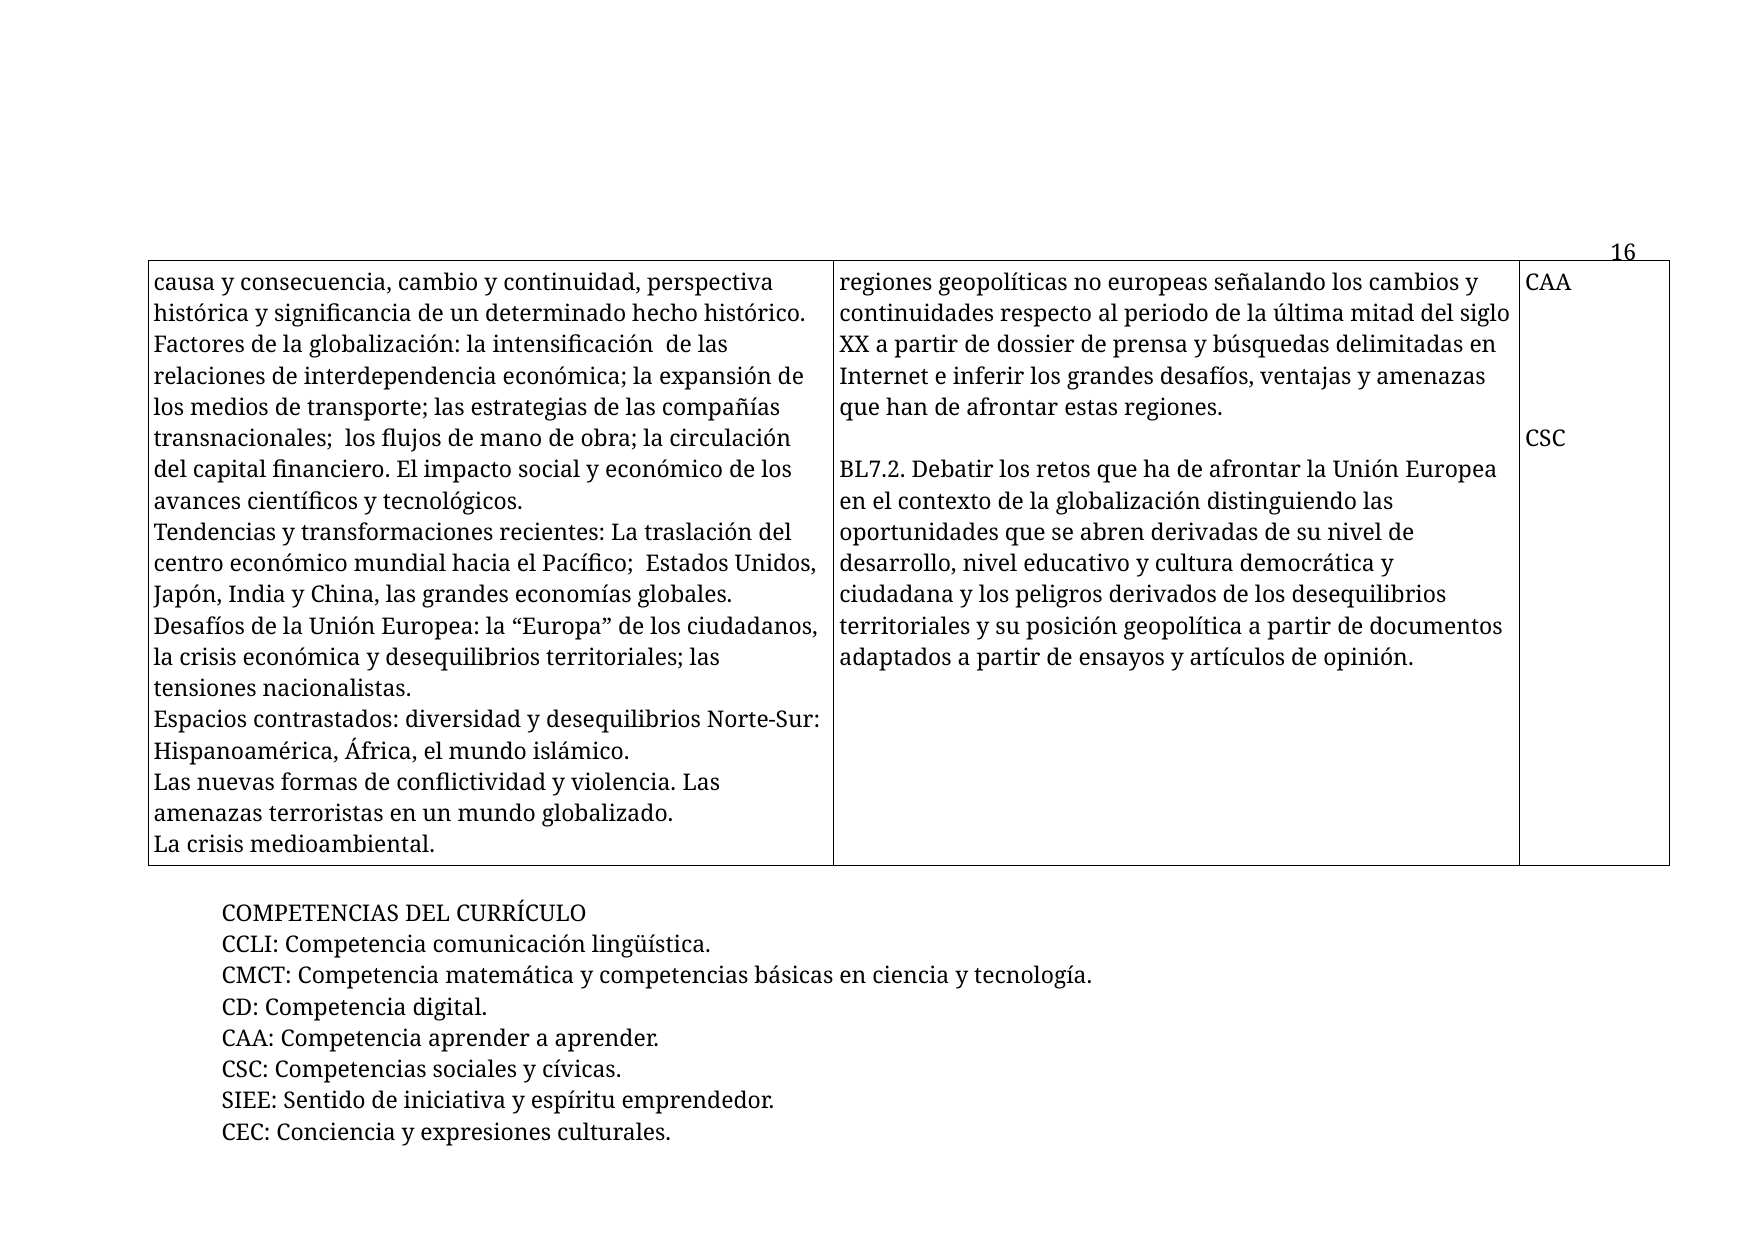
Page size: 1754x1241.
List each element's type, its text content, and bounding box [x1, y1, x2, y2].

text SIEE: Sentido de iniciativa y espíritu emprendedor. [148, 1084, 1636, 1116]
text CMCT: Competencia matemática y competencias básicas en ciencia y tecnología. [148, 959, 1636, 991]
table_cell CAA CSC [1520, 261, 1669, 865]
text CCLI: Competencia comunicación lingüística. [148, 928, 1636, 959]
text CD: Competencia digital. [148, 991, 1636, 1022]
text CAA: Competencia aprender a aprender. [148, 1022, 1636, 1053]
text CEC: Conciencia y expresiones culturales. [148, 1116, 1636, 1147]
table_cell regiones geopolíticas no europeas señalando los cambios y continuidades respecto al periodo de la última mitad del siglo XX a partir de dossier de prensa y búsquedas delimitadas en Internet e inferir los grandes desafíos, ventajas y amenazas que han de afrontar estas regiones. BL7.2. Debatir los retos que ha de afrontar la Unión Europea en el contexto de la globalización distinguiendo las oportunidades que se abren derivadas de su nivel de desarrollo, nivel educativo y cultura democrática y ciudadana y los peligros derivados de los desequilibrios territoriales y su posición geopolítica a partir de documentos adaptados a partir de ensayos y artículos de opinión. [834, 261, 1519, 865]
table_cell causa y consecuencia, cambio y continuidad, perspectiva histórica y significancia de un determinado hecho histórico. Factores de la globalización: la intensificación de las relaciones de interdependencia económica; la expansión de los medios de transporte; las estrategias de las compañías transnacionales; los flujos de mano de obra; la circulación del capital financiero. El impacto social y económico de los avances científicos y tecnológicos. Tendencias y transformaciones recientes: La traslación del centro económico mundial hacia el Pacífico; Estados Unidos, Japón, India y China, las grandes economías globales. Desafíos de la Unión Europea: la “Europa” de los ciudadanos, la crisis económica y desequilibrios territoriales; las tensiones nacionalistas. Espacios contrastados: diversidad y desequilibrios Norte-Sur: Hispanoamérica, África, el mundo islámico. Las nuevas formas de conflictividad y violencia. Las amenazas terroristas en un mundo globalizado. La crisis medioambiental. [149, 261, 833, 865]
text CSC: Competencias sociales y cívicas. [148, 1053, 1636, 1084]
text COMPETENCIAS DEL CURRÍCULO [148, 897, 1636, 928]
